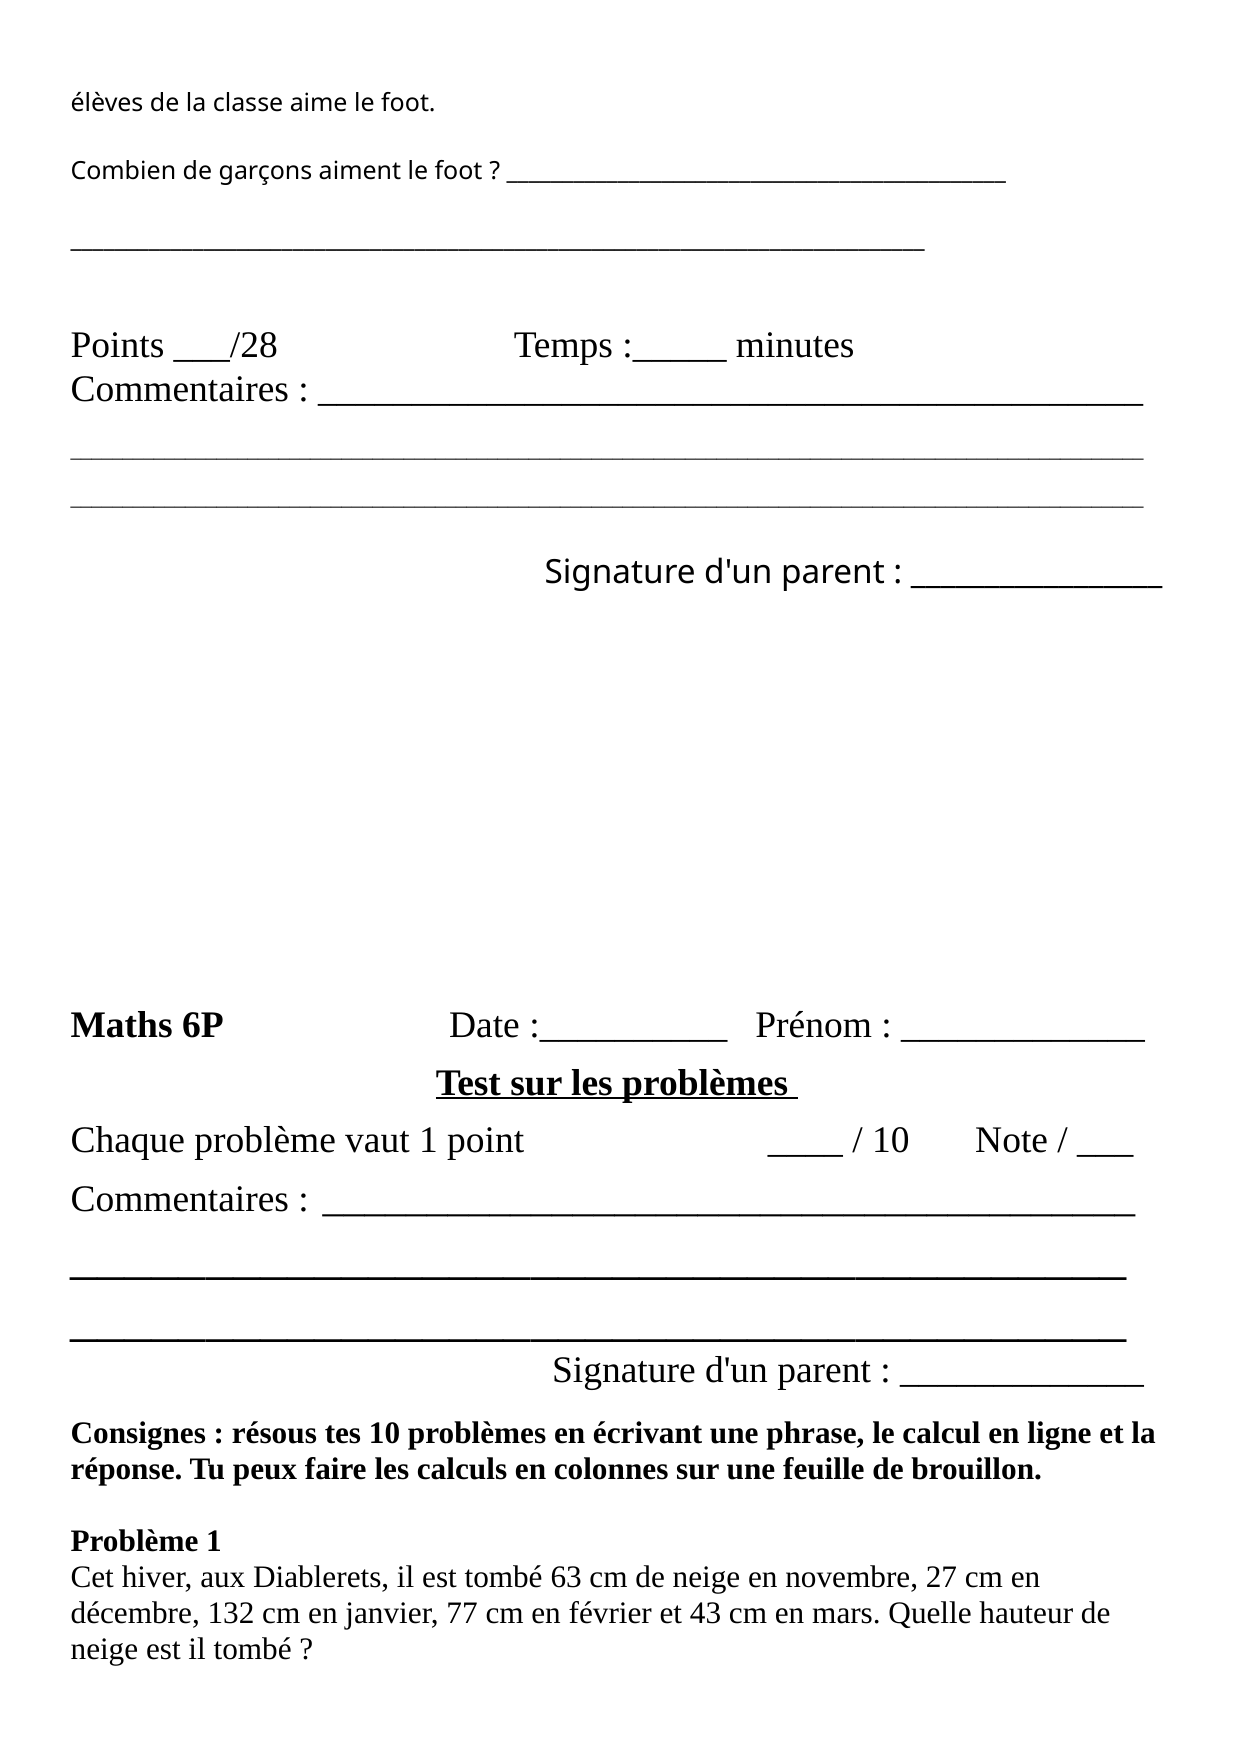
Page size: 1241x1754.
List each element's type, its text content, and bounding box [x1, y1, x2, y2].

text _______________________________________________________________________________________________________ [70, 438, 1162, 462]
text Points ___/28 Temps :_____ minutes [70, 323, 1162, 366]
text élèves de la classe aime le foot. [70, 84, 1162, 118]
text Commentaires : _______________________________________ [70, 1161, 1162, 1223]
text Signature d'un parent : _____________ [70, 1347, 1162, 1391]
text Chaque problème vaut 1 point ____ / 10 Note / ___ [70, 1117, 1162, 1161]
text _______________________________________ [70, 1285, 1162, 1347]
text Commentaires : ____________________________________________ [70, 366, 1162, 409]
text Consignes : résous tes 10 problèmes en écrivant une phrase, le calcul en ligne et la réponse. Tu peux faire les calculs en colonnes sur une feuille de brouillon. [70, 1415, 1162, 1487]
text Maths 6P Date :__________ Prénom : _____________ [70, 1002, 1162, 1046]
text _____________________________________________________________________________ [70, 221, 1162, 255]
text Combien de garçons aiment le foot ? _____________________________________________ [70, 152, 1162, 187]
text _______________________________________________________________________________________________________ [70, 486, 1162, 510]
text _______________________________________ [70, 1223, 1162, 1285]
text Cet hiver, aux Diablerets, il est tombé 63 cm de neige en novembre, 27 cm en décembre, 132 cm en janvier, 77 cm en février et 43 cm en mars. Quelle hauteur de neige est il tombé ? [70, 1558, 1162, 1666]
text Signature d'un parent : _________________ [70, 548, 1162, 594]
text Test sur les problèmes [70, 1060, 1162, 1103]
text Problème 1 [70, 1522, 1162, 1558]
